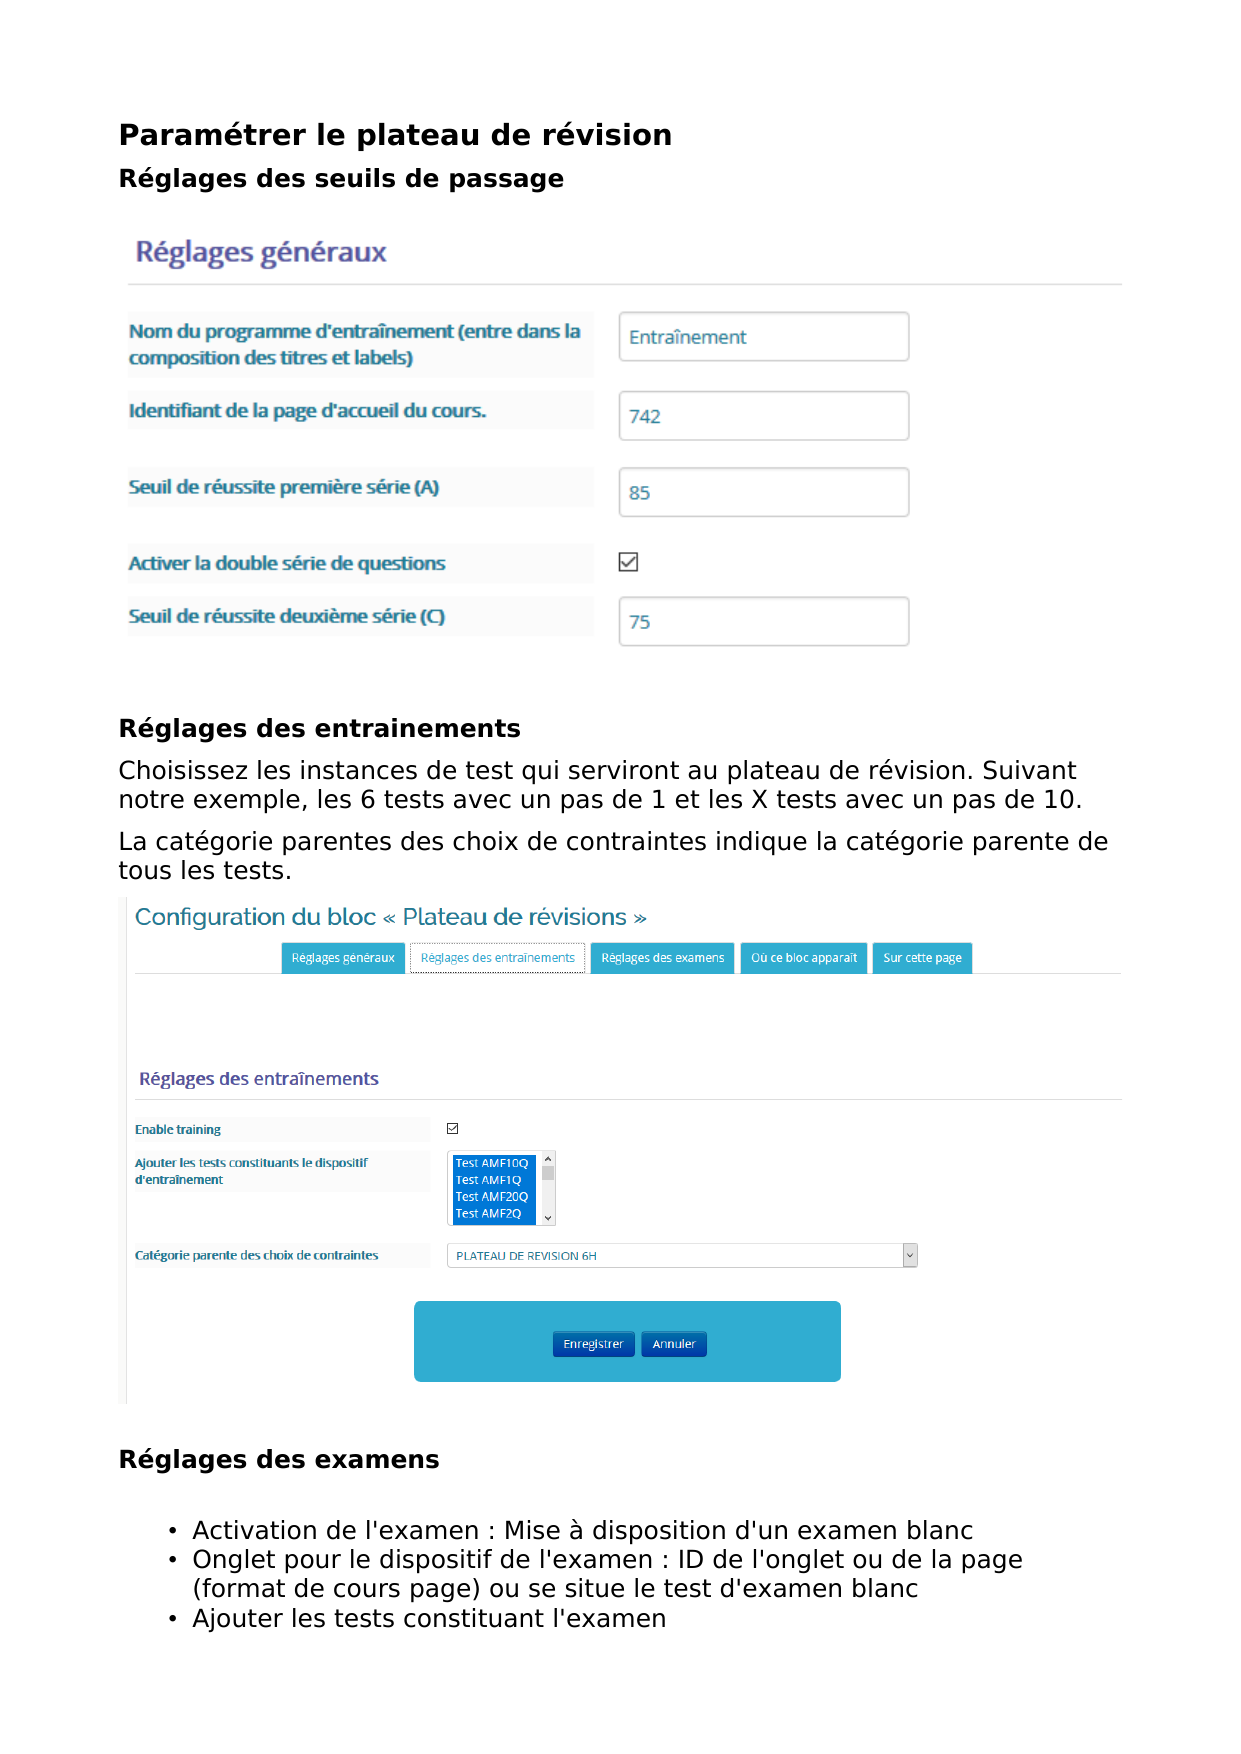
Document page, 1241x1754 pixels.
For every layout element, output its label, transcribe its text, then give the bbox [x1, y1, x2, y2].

picture [118, 206, 1123, 673]
list Onglet pour le dispositif de l'examen : ID de l'onglet ou de la page (format de cours page) ou se situe le test d'examen blanc [177, 1546, 1122, 1604]
text Réglages des seuils de passage [118, 164, 1122, 194]
list Ajouter les tests constituant l'examen [177, 1604, 1122, 1633]
text Choisissez les instances de test qui serviront au plateau de révision. Suivant notre exemple, les 6 tests avec un pas de 1 et les X tests avec un pas de 10. [118, 756, 1122, 814]
list Activation de l'examen : Mise à disposition d'un examen blanc [177, 1516, 1122, 1546]
picture [118, 897, 1123, 1404]
text La catégorie parentes des choix de contraintes indique la catégorie parente de tous les tests. [118, 827, 1122, 885]
text Réglages des entrainements [118, 714, 1122, 744]
text Réglages des examens [118, 1445, 1122, 1474]
subtitle Paramétrer le plateau de révision [118, 118, 1122, 152]
